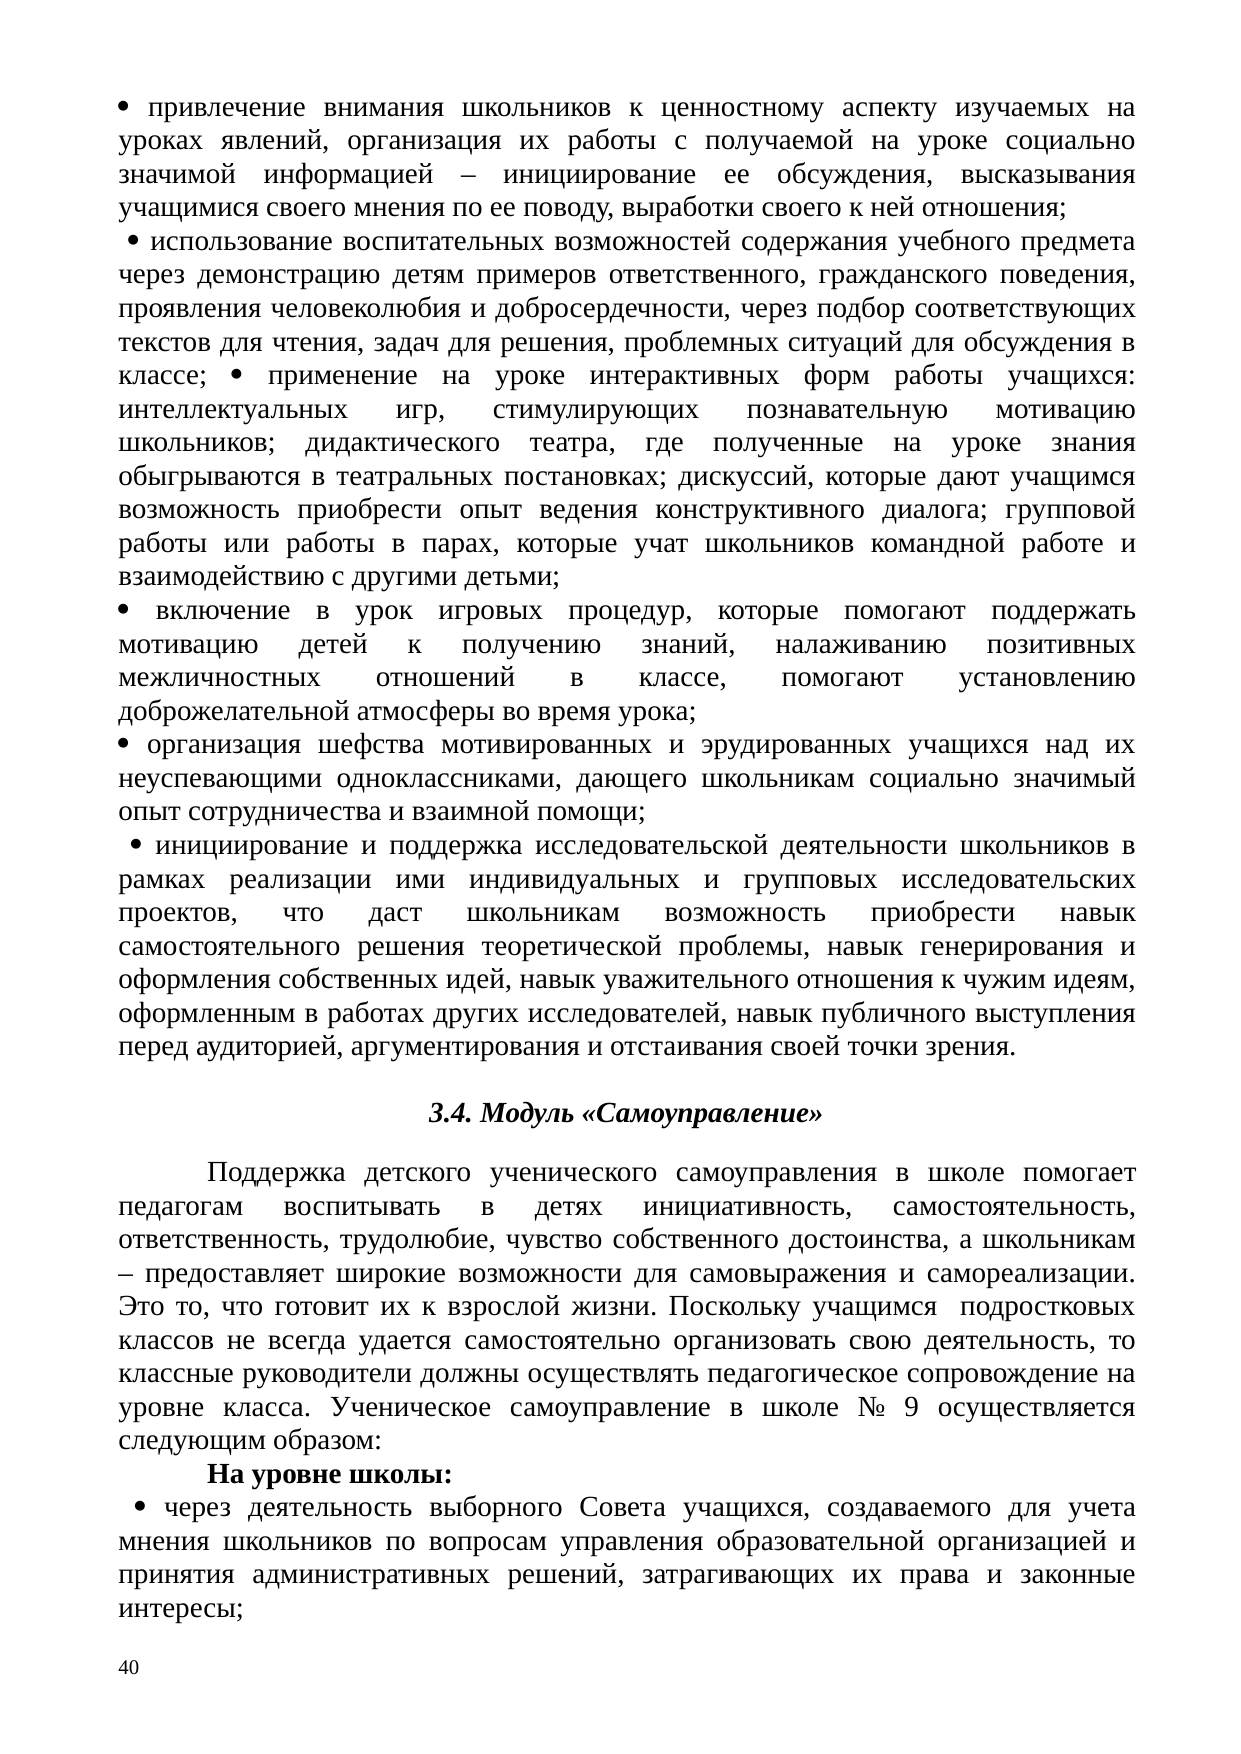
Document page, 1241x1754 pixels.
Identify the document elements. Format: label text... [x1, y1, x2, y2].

text  включение в урок игровых процедур, которые помогают поддержать мотивацию детей к получению знаний, налаживанию позитивных межличностных отношений в классе, помогают установлению доброжелательной атмосферы во время урока; [118, 592, 1137, 726]
text  использование воспитательных возможностей содержания учебного предмета через демонстрацию детям примеров ответственного, гражданского поведения, проявления человеколюбия и добросердечности, через подбор соответствующих текстов для чтения, задач для решения, проблемных ситуаций для обсуждения в классе;  применение на уроке интерактивных форм работы учащихся: интеллектуальных игр, стимулирующих познавательную мотивацию школьников; дидактического театра, где полученные на уроке знания обыгрываются в театральных постановках; дискуссий, которые дают учащимся возможность приобрести опыт ведения конструктивного диалога; групповой работы или работы в парах, которые учат школьников командной работе и взаимодействию с другими детьми; [118, 223, 1137, 592]
text  инициирование и поддержка исследовательской деятельности школьников в рамках реализации ими индивидуальных и групповых исследовательских проектов, что даст школьникам возможность приобрести навык самостоятельного решения теоретической проблемы, навык генерирования и оформления собственных идей, навык уважительного отношения к чужим идеям, оформленным в работах других исследователей, навык публичного выступления перед аудиторией, аргументирования и отстаивания своей точки зрения. [118, 827, 1137, 1062]
text  через деятельность выборного Совета учащихся, создаваемого для учета мнения школьников по вопросам управления образовательной организацией и принятия административных решений, затрагивающих их права и законные интересы; [118, 1489, 1137, 1624]
text На уровне школы: [118, 1456, 1137, 1489]
text 3.4. Модуль «Самоуправление» [118, 1096, 1137, 1129]
text  привлечение внимания школьников к ценностному аспекту изучаемых на уроках явлений, организация их работы с получаемой на уроке социально значимой информацией – инициирование ее обсуждения, высказывания учащимися своего мнения по ее поводу, выработки своего к ней отношения; [118, 89, 1137, 223]
text Поддержка детского ученического самоуправления в школе помогает педагогам воспитывать в детях инициативность, самостоятельность, ответственность, трудолюбие, чувство собственного достоинства, а школьникам – предоставляет широкие возможности для самовыражения и самореализации. Это то, что готовит их к взрослой жизни. Поскольку учащимся подростковых классов не всегда удается самостоятельно организовать свою деятельность, то классные руководители должны осуществлять педагогическое сопровождение на уровне класса. Ученическое самоуправление в школе № 9 осуществляется следующим образом: [118, 1154, 1137, 1456]
text  организация шефства мотивированных и эрудированных учащихся над их неуспевающими одноклассниками, дающего школьникам социально значимый опыт сотрудничества и взаимной помощи; [118, 726, 1137, 827]
